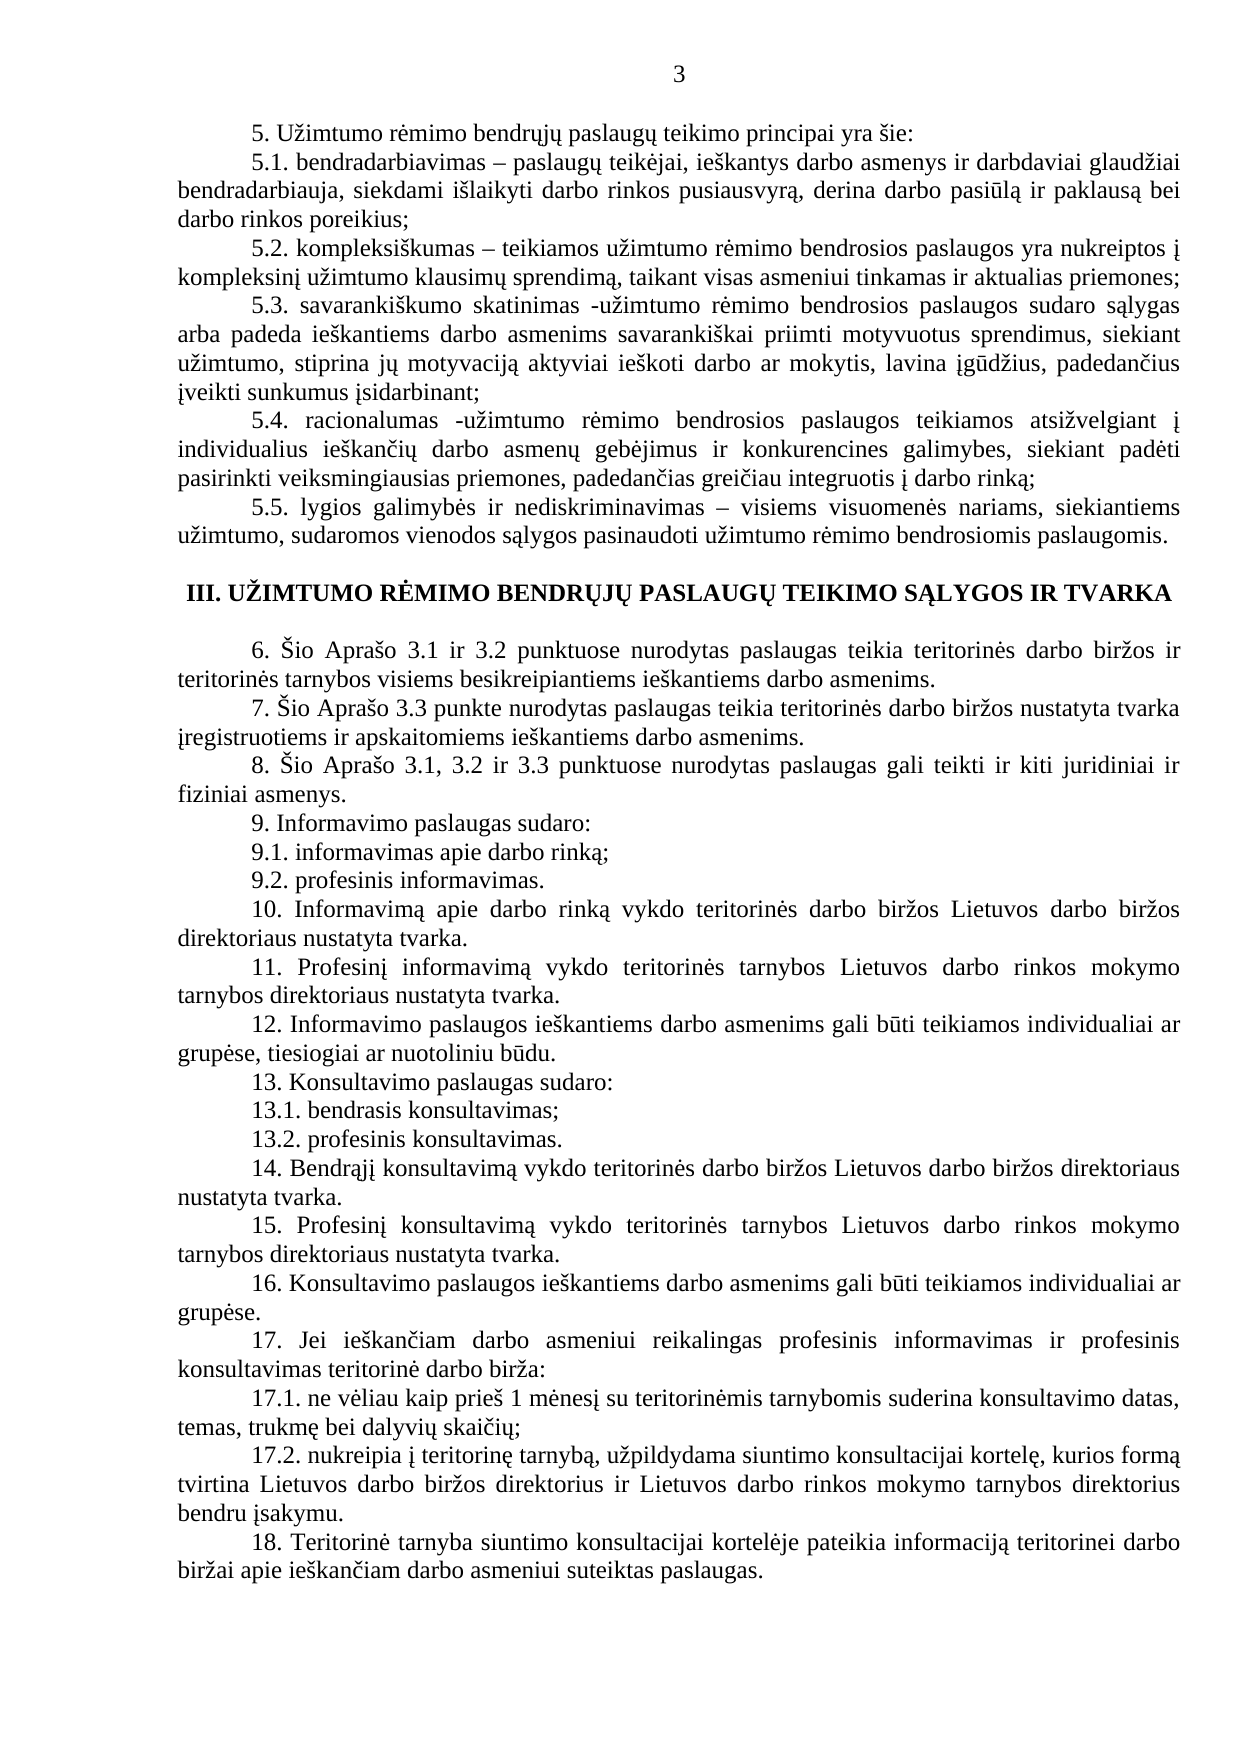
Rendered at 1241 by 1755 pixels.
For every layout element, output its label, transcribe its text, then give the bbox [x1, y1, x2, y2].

text 8. Šio Aprašo 3.1, 3.2 ir 3.3 punktuose nurodytas paslaugas gali teikti ir kiti juridiniai ir fiziniai asmenys. [177, 751, 1181, 808]
text 14. Bendrąjį konsultavimą vykdo teritorinės darbo biržos Lietuvos darbo biržos direktoriaus nustatyta tvarka. [177, 1153, 1181, 1211]
text 9.1. informavimas apie darbo rinką; [177, 837, 1181, 866]
text 11. Profesinį informavimą vykdo teritorinės tarnybos Lietuvos darbo rinkos mokymo tarnybos direktoriaus nustatyta tvarka. [177, 952, 1181, 1009]
text III. UŽIMTUMO RĖMIMO BENDRŲJŲ PASLAUGŲ TEIKIMO SĄLYGOS IR TVARKA [177, 578, 1181, 607]
text 9. Informavimo paslaugas sudaro: [177, 808, 1181, 837]
text 6. Šio Aprašo 3.1 ir 3.2 punktuose nurodytas paslaugas teikia teritorinės darbo biržos ir teritorinės tarnybos visiems besikreipiantiems ieškantiems darbo asmenims. [177, 636, 1181, 693]
text 13.1. bendrasis konsultavimas; [177, 1096, 1181, 1124]
text 5.1. bendradarbiavimas – paslaugų teikėjai, ieškantys darbo asmenys ir darbdaviai glaudžiai bendradarbiauja, siekdami išlaikyti darbo rinkos pusiausvyrą, derina darbo pasiūlą ir paklausą bei darbo rinkos poreikius; [177, 147, 1181, 233]
text 13. Konsultavimo paslaugas sudaro: [177, 1067, 1181, 1096]
text 5.5. lygios galimybės ir nediskriminavimas – visiems visuomenės nariams, siekiantiems užimtumo, sudaromos vienodos sąlygos pasinaudoti užimtumo rėmimo bendrosiomis paslaugomis. [177, 492, 1181, 549]
text 9.2. profesinis informavimas. [177, 866, 1181, 894]
text 16. Konsultavimo paslaugos ieškantiems darbo asmenims gali būti teikiamos individualiai ar grupėse. [177, 1268, 1181, 1326]
text 17. Jei ieškančiam darbo asmeniui reikalingas profesinis informavimas ir profesinis konsultavimas teritorinė darbo birža: [177, 1326, 1181, 1383]
text 5.3. savarankiškumo skatinimas -užimtumo rėmimo bendrosios paslaugos sudaro sąlygas arba padeda ieškantiems darbo asmenims savarankiškai priimti motyvuotus sprendimus, siekiant užimtumo, stiprina jų motyvaciją aktyviai ieškoti darbo ar mokytis, lavina įgūdžius, padedančius įveikti sunkumus įsidarbinant; [177, 291, 1181, 406]
text 5.4. racionalumas -užimtumo rėmimo bendrosios paslaugos teikiamos atsižvelgiant į individualius ieškančių darbo asmenų gebėjimus ir konkurencines galimybes, siekiant padėti pasirinkti veiksmingiausias priemones, padedančias greičiau integruotis į darbo rinką; [177, 406, 1181, 492]
text 7. Šio Aprašo 3.3 punkte nurodytas paslaugas teikia teritorinės darbo biržos nustatyta tvarka įregistruotiems ir apskaitomiems ieškantiems darbo asmenims. [177, 693, 1181, 751]
text 17.1. ne vėliau kaip prieš 1 mėnesį su teritorinėmis tarnybomis suderina konsultavimo datas, temas, trukmę bei dalyvių skaičių; [177, 1383, 1181, 1441]
text 5.2. kompleksiškumas – teikiamos užimtumo rėmimo bendrosios paslaugos yra nukreiptos į kompleksinį užimtumo klausimų sprendimą, taikant visas asmeniui tinkamas ir aktualias priemones; [177, 233, 1181, 291]
text 12. Informavimo paslaugos ieškantiems darbo asmenims gali būti teikiamos individualiai ar grupėse, tiesiogiai ar nuotoliniu būdu. [177, 1009, 1181, 1067]
text 15. Profesinį konsultavimą vykdo teritorinės tarnybos Lietuvos darbo rinkos mokymo tarnybos direktoriaus nustatyta tvarka. [177, 1211, 1181, 1268]
text 17.2. nukreipia į teritorinę tarnybą, užpildydama siuntimo konsultacijai kortelę, kurios formą tvirtina Lietuvos darbo biržos direktorius ir Lietuvos darbo rinkos mokymo tarnybos direktorius bendru įsakymu. [177, 1441, 1181, 1527]
text 13.2. profesinis konsultavimas. [177, 1124, 1181, 1153]
text 5. Užimtumo rėmimo bendrųjų paslaugų teikimo principai yra šie: [177, 118, 1181, 147]
text 10. Informavimą apie darbo rinką vykdo teritorinės darbo biržos Lietuvos darbo biržos direktoriaus nustatyta tvarka. [177, 894, 1181, 952]
text 18. Teritorinė tarnyba siuntimo konsultacijai kortelėje pateikia informaciją teritorinei darbo biržai apie ieškančiam darbo asmeniui suteiktas paslaugas. [177, 1527, 1181, 1584]
